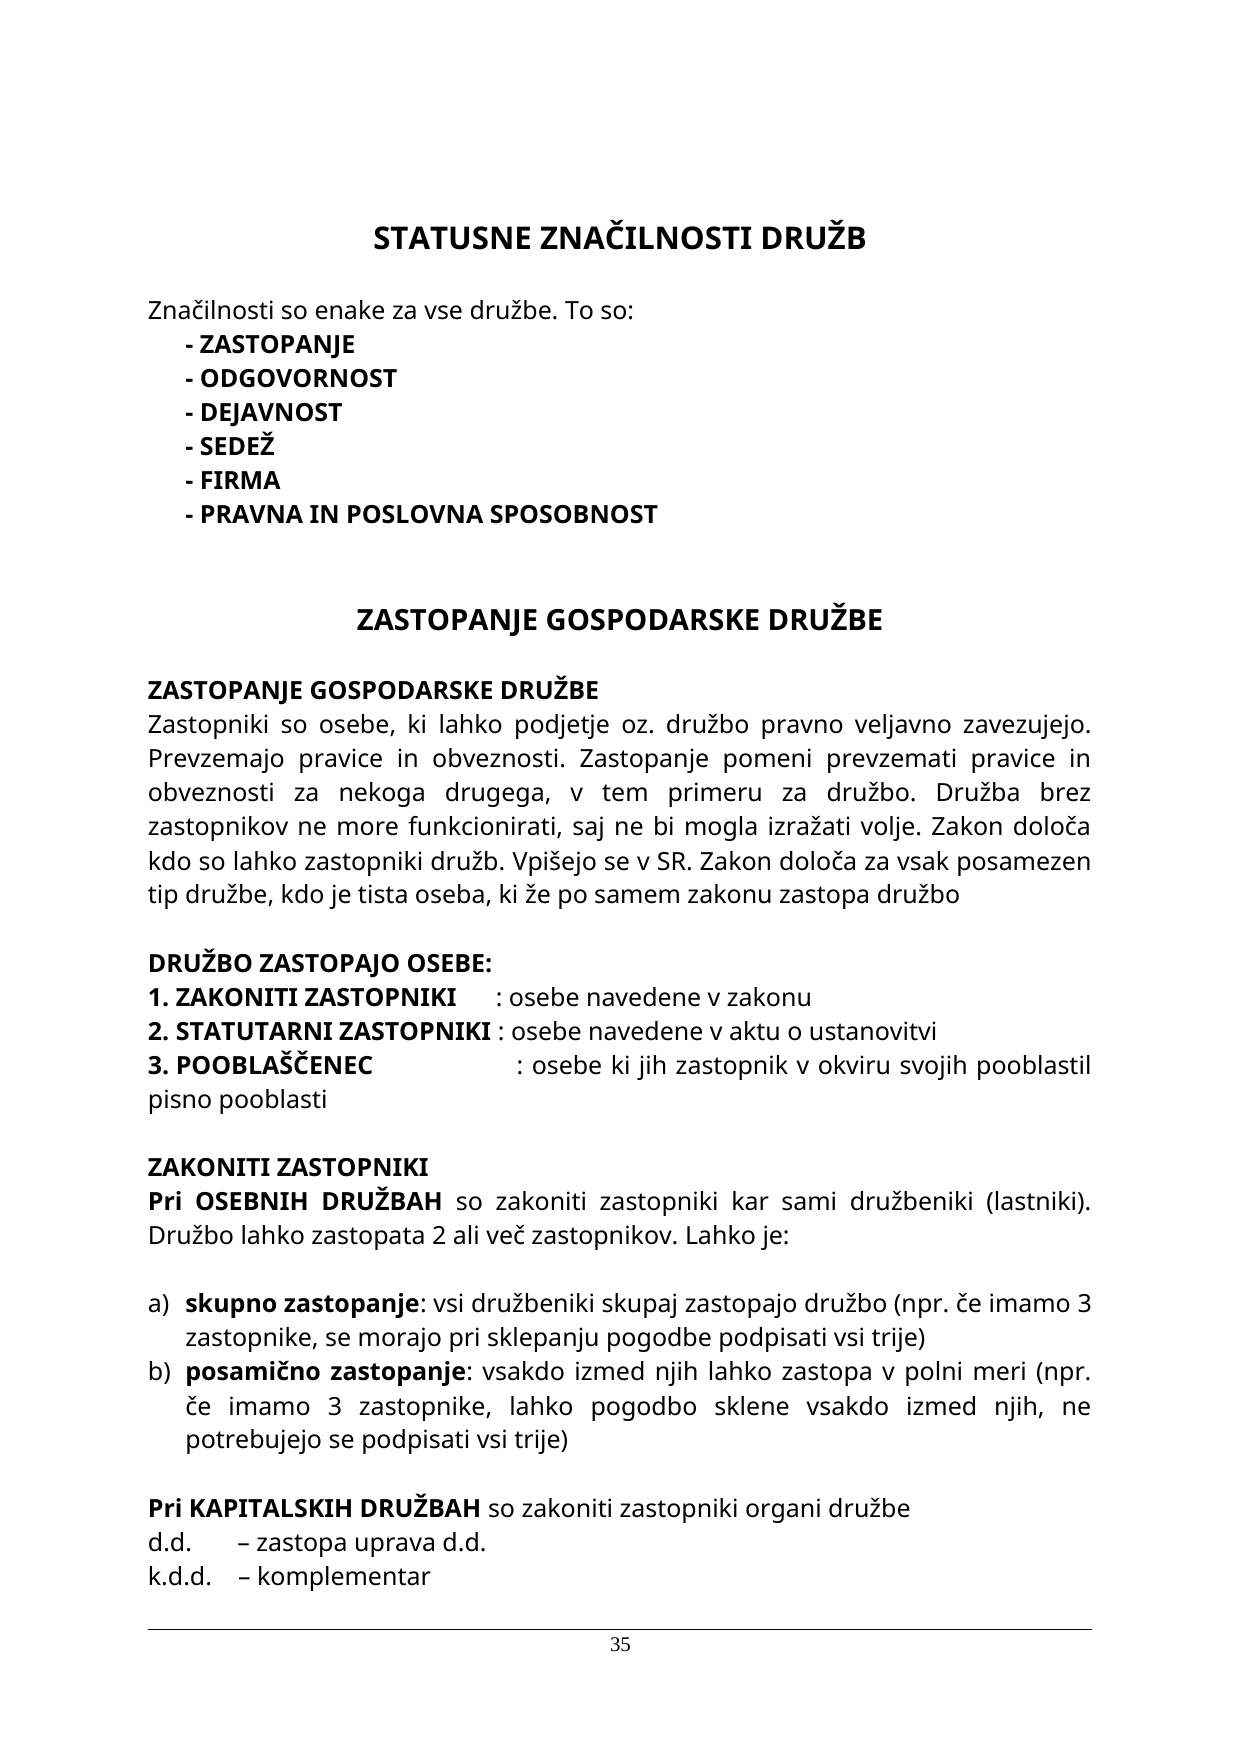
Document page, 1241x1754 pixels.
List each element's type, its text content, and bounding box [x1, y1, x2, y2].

text Pri KAPITALSKIH DRUŽBAH so zakoniti zastopniki organi družbe [148, 1490, 1092, 1524]
list skupno zastopanje: vsi družbeniki skupaj zastopajo družbo (npr. če imamo 3 zastopnike, se morajo pri sklepanju pogodbe podpisati vsi trije) [148, 1286, 1092, 1354]
text k.d.d. – komplementar [148, 1558, 1092, 1592]
text - DEJAVNOST [185, 395, 1092, 429]
text Pri OSEBNIH DRUŽBAH so zakoniti zastopniki kar sami družbeniki (lastniki). Družbo lahko zastopata 2 ali več zastopnikov. Lahko je: [148, 1184, 1092, 1252]
text - ZASTOPANJE [185, 327, 1092, 361]
text Značilnosti so enake za vse družbe. To so: [148, 292, 1092, 327]
text - SEDEŽ [185, 429, 1092, 463]
text 1. ZAKONITI ZASTOPNIKI : osebe navedene v zakonu [148, 979, 1092, 1013]
text 3. POOBLAŠČENEC : osebe ki jih zastopnik v okviru svojih pooblastil pisno pooblasti [148, 1047, 1092, 1116]
text d.d. – zastopa uprava d.d. [148, 1524, 1092, 1558]
text - FIRMA [185, 463, 1092, 497]
text Zastopniki so osebe, ki lahko podjetje oz. družbo pravno veljavno zavezujejo. Prevzemajo pravice in obveznosti. Zastopanje pomeni prevzemati pravice in obveznosti za nekoga drugega, v tem primeru za družbo. Družba brez zastopnikov ne more funkcionirati, saj ne bi mogla izražati volje. Zakon določa kdo so lahko zastopniki družb. Vpišejo se v SR. Zakon določa za vsak posamezen tip družbe, kdo je tista oseba, ki že po samem zakonu zastopa družbo [148, 707, 1092, 911]
text - ODGOVORNOST [185, 361, 1092, 395]
text - PRAVNA IN POSLOVNA SPOSOBNOST [185, 497, 1092, 531]
text ZASTOPANJE GOSPODARSKE DRUŽBE [148, 599, 1092, 639]
text ZAKONITI ZASTOPNIKI [148, 1150, 1092, 1184]
list posamično zastopanje: vsakdo izmed njih lahko zastopa v polni meri (npr. če imamo 3 zastopnike, lahko pogodbo sklene vsakdo izmed njih, ne potrebujejo se podpisati vsi trije) [148, 1354, 1092, 1456]
text DRUŽBO ZASTOPAJO OSEBE: [148, 945, 1092, 979]
text 2. STATUTARNI ZASTOPNIKI : osebe navedene v aktu o ustanovitvi [148, 1013, 1092, 1047]
text ZASTOPANJE GOSPODARSKE DRUŽBE [148, 673, 1092, 707]
text STATUSNE ZNAČILNOSTI DRUŽB [148, 216, 1092, 258]
